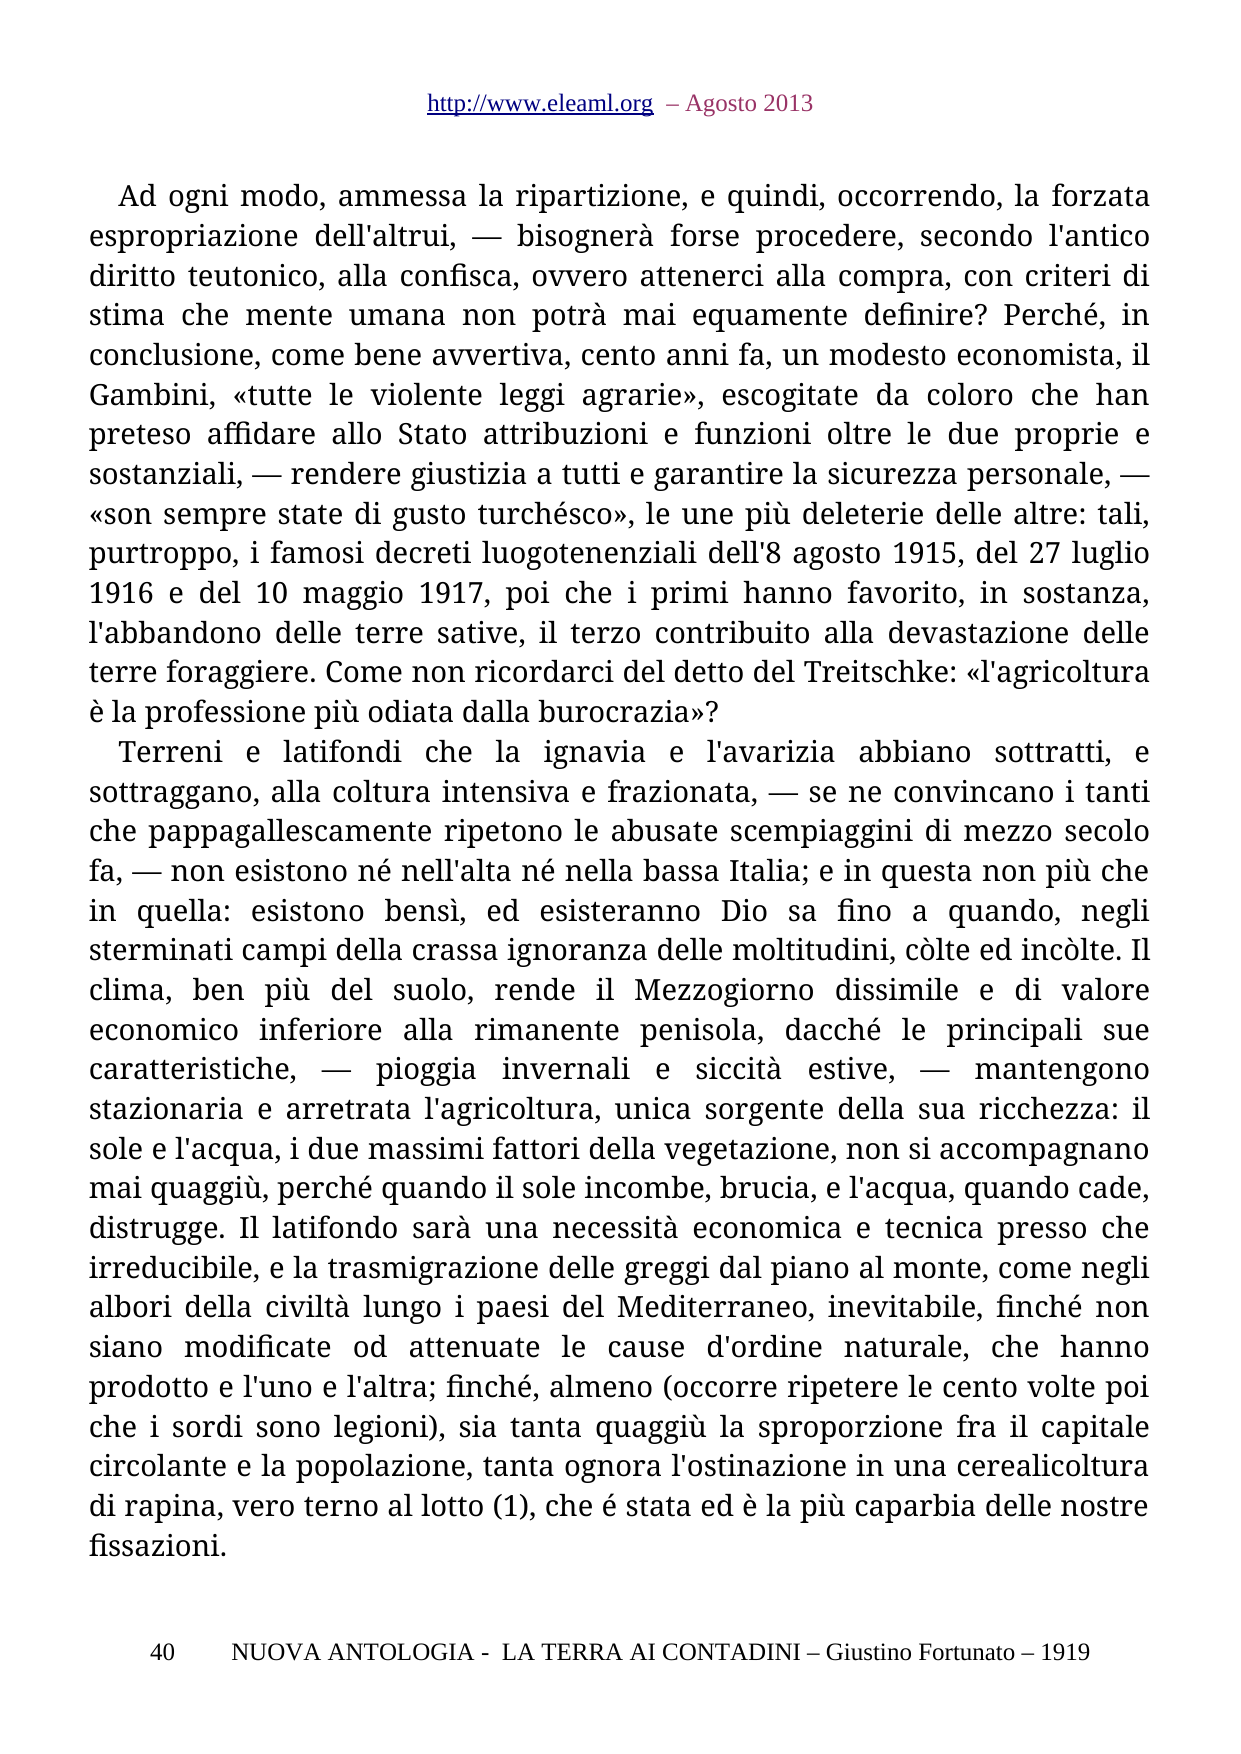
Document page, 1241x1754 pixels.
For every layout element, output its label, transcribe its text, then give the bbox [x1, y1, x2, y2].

text Terreni e latifondi che la ignavia e l'avarizia abbiano sottratti, e sottraggano, alla coltura intensiva e frazionata, — se ne convincano i tanti che pappagallescamente ripetono le abusate scempiaggini di mezzo secolo fa, — non esistono né nell'alta né nella bassa Italia; e in questa non più che in quella: esistono bensì, ed esisteranno Dio sa fino a quando, negli sterminati campi della crassa ignoranza delle moltitudini, còlte ed incòlte. Il clima, ben più del suolo, rende il Mezzogiorno dissimile e di valore economico inferiore alla rimanente penisola, dacché le principali sue caratteristiche, — pioggia invernali e siccità estive, — mantengono stazionaria e arretrata l'agricoltura, unica sorgente della sua ricchezza: il sole e l'acqua, i due massimi fattori della vegetazione, non si accompagnano mai quaggiù, perché quando il sole incombe, brucia, e l'acqua, quando cade, distrugge. Il latifondo sarà una necessità economica e tecnica presso che irreducibile, e la trasmigrazione delle greggi dal piano al monte, come negli albori della civiltà lungo i paesi del Mediterraneo, inevitabile, finché non siano modificate od attenuate le cause d'ordine naturale, che hanno prodotto e l'uno e l'altra; finché, almeno (occorre ripetere le cento volte poi che i sordi sono legioni), sia tanta quaggiù la sproporzione fra il capitale circolante e la popolazione, tanta ognora l'ostinazione in una cerealicoltura di rapina, vero terno al lotto (1), che é stata ed è la più caparbia delle nostre fissazioni. [88, 731, 1152, 1564]
text Ad ogni modo, ammessa la ripartizione, e quindi, occorrendo, la forzata espropriazione dell'altrui, — bisognerà forse procedere, secondo l'antico diritto teutonico, alla confisca, ovvero attenerci alla compra, con criteri di stima che mente umana non potrà mai equamente definire? Perché, in conclusione, come bene avvertiva, cento anni fa, un modesto economista, il Gambini, «tutte le violente leggi agrarie», escogitate da coloro che han preteso affidare allo Stato attribuzioni e funzioni oltre le due proprie e sostanziali, — rendere giustizia a tutti e garantire la sicurezza personale, — «son sempre state di gusto turchésco», le une più deleterie delle altre: tali, purtroppo, i famosi decreti luogotenenziali dell'8 agosto 1915, del 27 luglio 1916 e del 10 maggio 1917, poi che i primi hanno favorito, in sostanza, l'abbandono delle terre sative, il terzo contribuito alla devastazione delle terre foraggiere. Come non ricordarci del detto del Treitschke: «l'agricoltura è la professione più odiata dalla burocrazia»? [88, 176, 1152, 731]
